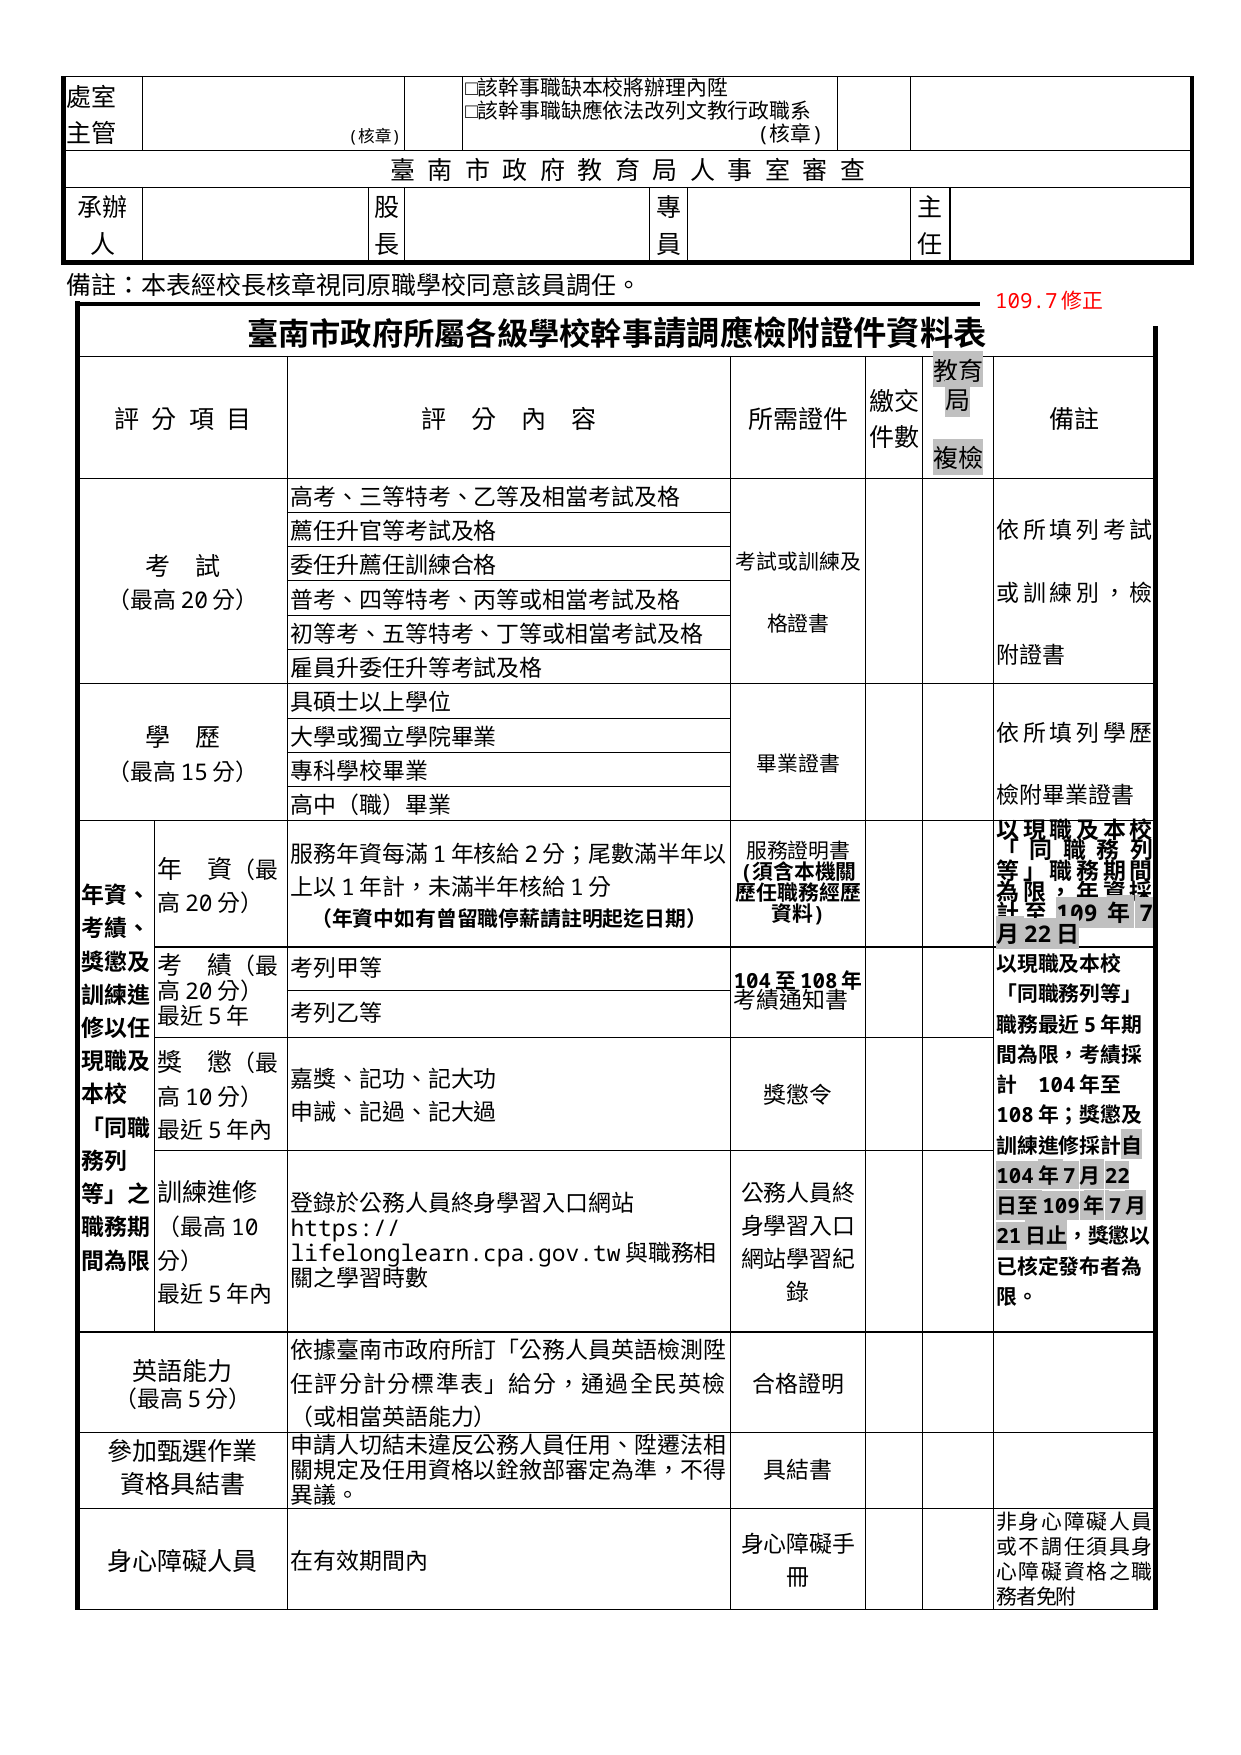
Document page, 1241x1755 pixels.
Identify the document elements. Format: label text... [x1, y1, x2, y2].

text 備註：本表經校長核章視同原職學校同意該員調任。 [66, 265, 1207, 326]
table_cell 薦任升官等考試及格 [288, 513, 730, 546]
table_cell [923, 1433, 993, 1508]
table_cell 104至108年 考績通知書 [731, 948, 865, 1037]
table_cell 大學或獨立學院畢業 [288, 719, 730, 752]
table_cell [866, 821, 922, 946]
table_cell 服務證明書 (須含本機關歷任職務經歷資料) [731, 821, 865, 946]
table_cell 主任 [911, 188, 949, 260]
table_cell [688, 188, 910, 260]
table_cell 備註 [994, 357, 1153, 478]
table_cell 獎懲令 [731, 1038, 865, 1149]
table_cell 依所填列學歷檢附畢業證書 [994, 684, 1153, 820]
table_cell 登錄於公務人員終身學習入口網站https://lifelonglearn.cpa.gov.tw與職務相關之學習時數 [288, 1151, 730, 1331]
table_cell [866, 1509, 922, 1609]
table_cell 高考、三等特考、乙等及相當考試及格 [288, 479, 730, 512]
table_cell 委任升薦任訓練合格 [288, 547, 730, 580]
table_cell [923, 1509, 993, 1609]
table_cell [923, 1038, 993, 1149]
table_cell 畢業證書 [731, 684, 865, 820]
table_cell 申請人切結未違反公務人員任用、陞遷法相關規定及任用資格以銓敘部審定為準，不得異議。 [288, 1433, 730, 1508]
text 109.7修正 [995, 284, 1192, 315]
table_cell [866, 948, 922, 1037]
table_cell 嘉獎、記功、記大功 申誡、記過、記大過 [288, 1038, 730, 1149]
table_cell 具碩士以上學位 [288, 684, 730, 717]
table_cell 在有效期間內 [288, 1509, 730, 1609]
table_cell 以現職及本校「同職務列等」職務最近5年期間為限，考績採計 104年至108年；獎懲及訓練進修採計自104年7月22日至109年7月21日止，獎懲以已核定發布者為限。 [994, 948, 1153, 1331]
table_cell 承辦人 [66, 188, 142, 260]
table_cell 考列乙等 [288, 991, 730, 1037]
table_cell 考列甲等 [288, 948, 730, 989]
table_cell [405, 77, 462, 149]
table_cell [866, 1038, 922, 1149]
table_cell [994, 1433, 1153, 1508]
table_cell [866, 684, 922, 820]
table_cell [866, 479, 922, 683]
table_cell 初等考、五等特考、丁等或相當考試及格 [288, 616, 730, 649]
table_cell 參加甄選作業 資格具結書 [80, 1433, 287, 1508]
table_cell 服務年資每滿1年核給2分；尾數滿半年以上以1年計，未滿半年核給1分 （年資中如有曾留職停薪請註明起迄日期） [288, 821, 730, 946]
table_cell [923, 821, 993, 946]
table_cell 評 分 項 目 [80, 357, 287, 478]
table_cell 評 分 內 容 [288, 357, 730, 478]
table_cell [911, 77, 1190, 149]
table_cell [838, 77, 910, 149]
table_cell 合格證明 [731, 1333, 865, 1432]
table_cell 處室主管 [66, 77, 142, 149]
table_cell (核章) [143, 77, 404, 149]
table_cell 具結書 [731, 1433, 865, 1508]
table_cell 公務人員終身學習入口網站學習紀錄 [731, 1151, 865, 1331]
table_cell [866, 1433, 922, 1508]
table_cell 雇員升委任升等考試及格 [288, 650, 730, 683]
table_cell 所需證件 [731, 357, 865, 478]
table_cell 依所填列考試或訓練別，檢附證書 [994, 479, 1153, 683]
table_cell [923, 948, 993, 1037]
table_cell 普考、四等特考、丙等或相當考試及格 [288, 581, 730, 615]
table_cell [866, 1151, 922, 1331]
table_cell 年資、考績、獎懲及訓練進修以任現職及本校「同職務列等」之職務期間為限 [80, 821, 154, 1331]
table_cell [923, 1151, 993, 1331]
table_cell [405, 188, 649, 260]
table_cell 獎 懲（最高10分） 最近5年內 [155, 1038, 287, 1149]
table_cell 年 資（最高20分） [155, 821, 287, 946]
table_cell 教育局 複檢 [923, 357, 993, 478]
table_cell 股長 [369, 188, 404, 260]
table_cell 專科學校畢業 [288, 753, 730, 786]
table_cell [923, 684, 993, 820]
table_cell 非身心障礙人員或不調任須具身心障礙資格之職務者免附 [994, 1509, 1153, 1609]
table_cell 訓練進修（最高10分） 最近5年內 [155, 1151, 287, 1331]
table_cell 身心障礙人員 [80, 1509, 287, 1609]
table_cell [951, 188, 1190, 260]
table_cell 以現職及本校「同職務列等」職務期間為限，年資採計至109年7月22日 [994, 821, 1153, 946]
table_cell [994, 1333, 1153, 1432]
table_cell 身心障礙手冊 [731, 1509, 865, 1609]
table_cell □該幹事職缺本校將辦理內陞 □該幹事職缺應依法改列文教行政職系 (核章) [463, 77, 837, 149]
table_cell 臺 南 市 政 府 教 育 局 人 事 室 審 查 [66, 151, 1190, 187]
table_cell 繳交 件數 [866, 357, 922, 478]
table_cell 英語能力 （最高5分） [80, 1333, 287, 1432]
table_cell 學 歷 （最高15分） [80, 684, 287, 820]
table_cell 專員 [650, 188, 687, 260]
table_cell [923, 479, 993, 683]
table_cell [923, 1333, 993, 1432]
table_cell 考 試 （最高20分） [80, 479, 287, 683]
table_cell 高中（職）畢業 [288, 787, 730, 820]
table_header 臺南市政府所屬各級學校幹事請調應檢附證件資料表 [80, 306, 1153, 356]
table_cell [866, 1333, 922, 1432]
table_cell [143, 188, 368, 260]
table_cell 考 績（最高20分） 最近5年 [155, 948, 287, 1037]
table_cell 依據臺南市政府所訂「公務人員英語檢測陞任評分計分標準表」給分，通過全民英檢（或相當英語能力） [288, 1333, 730, 1432]
table_cell 考試或訓練及格證書 [731, 479, 865, 683]
